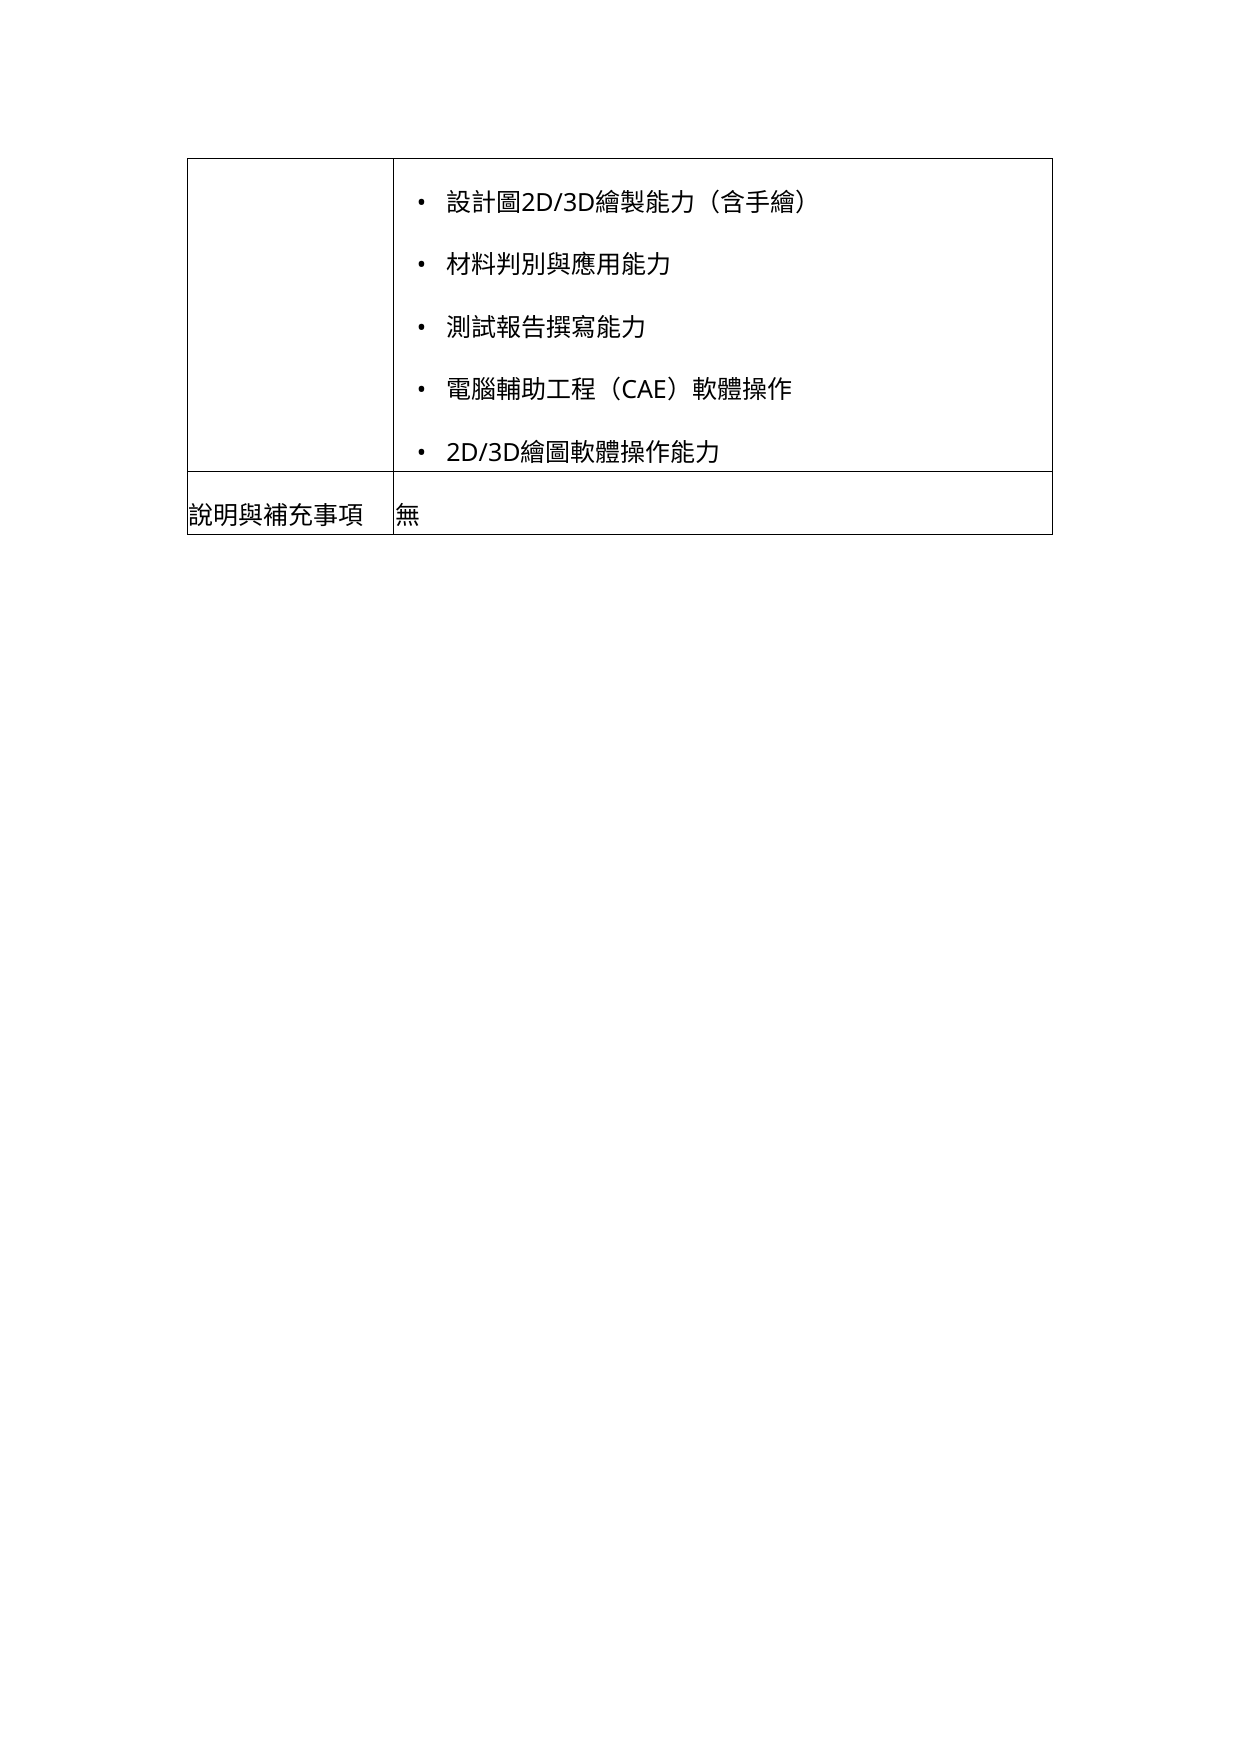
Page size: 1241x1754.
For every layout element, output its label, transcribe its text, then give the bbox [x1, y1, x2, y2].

table_cell 無 [394, 472, 1052, 534]
table_cell [188, 159, 393, 471]
table_cell 說明與補充事項 [188, 472, 393, 534]
table_cell 識圖能力 溝通協調能力 結構分析軟體操作能力 機械設計計算能力 散熱系統的選用設計能力 分析資料的判別能力 量具使用能力 電動馬達選用能力 問題判別與解決能力 馬達電機與機構傳動整合能力 測試能力（含目視檢查） 設計圖2D/3D繪製能力（含手繪） 材料判別與應用能力 測試報告撰寫能力 電腦輔助工程（CAE）軟體操作 2D/3D繪圖軟體操作能力 [394, 159, 1052, 471]
